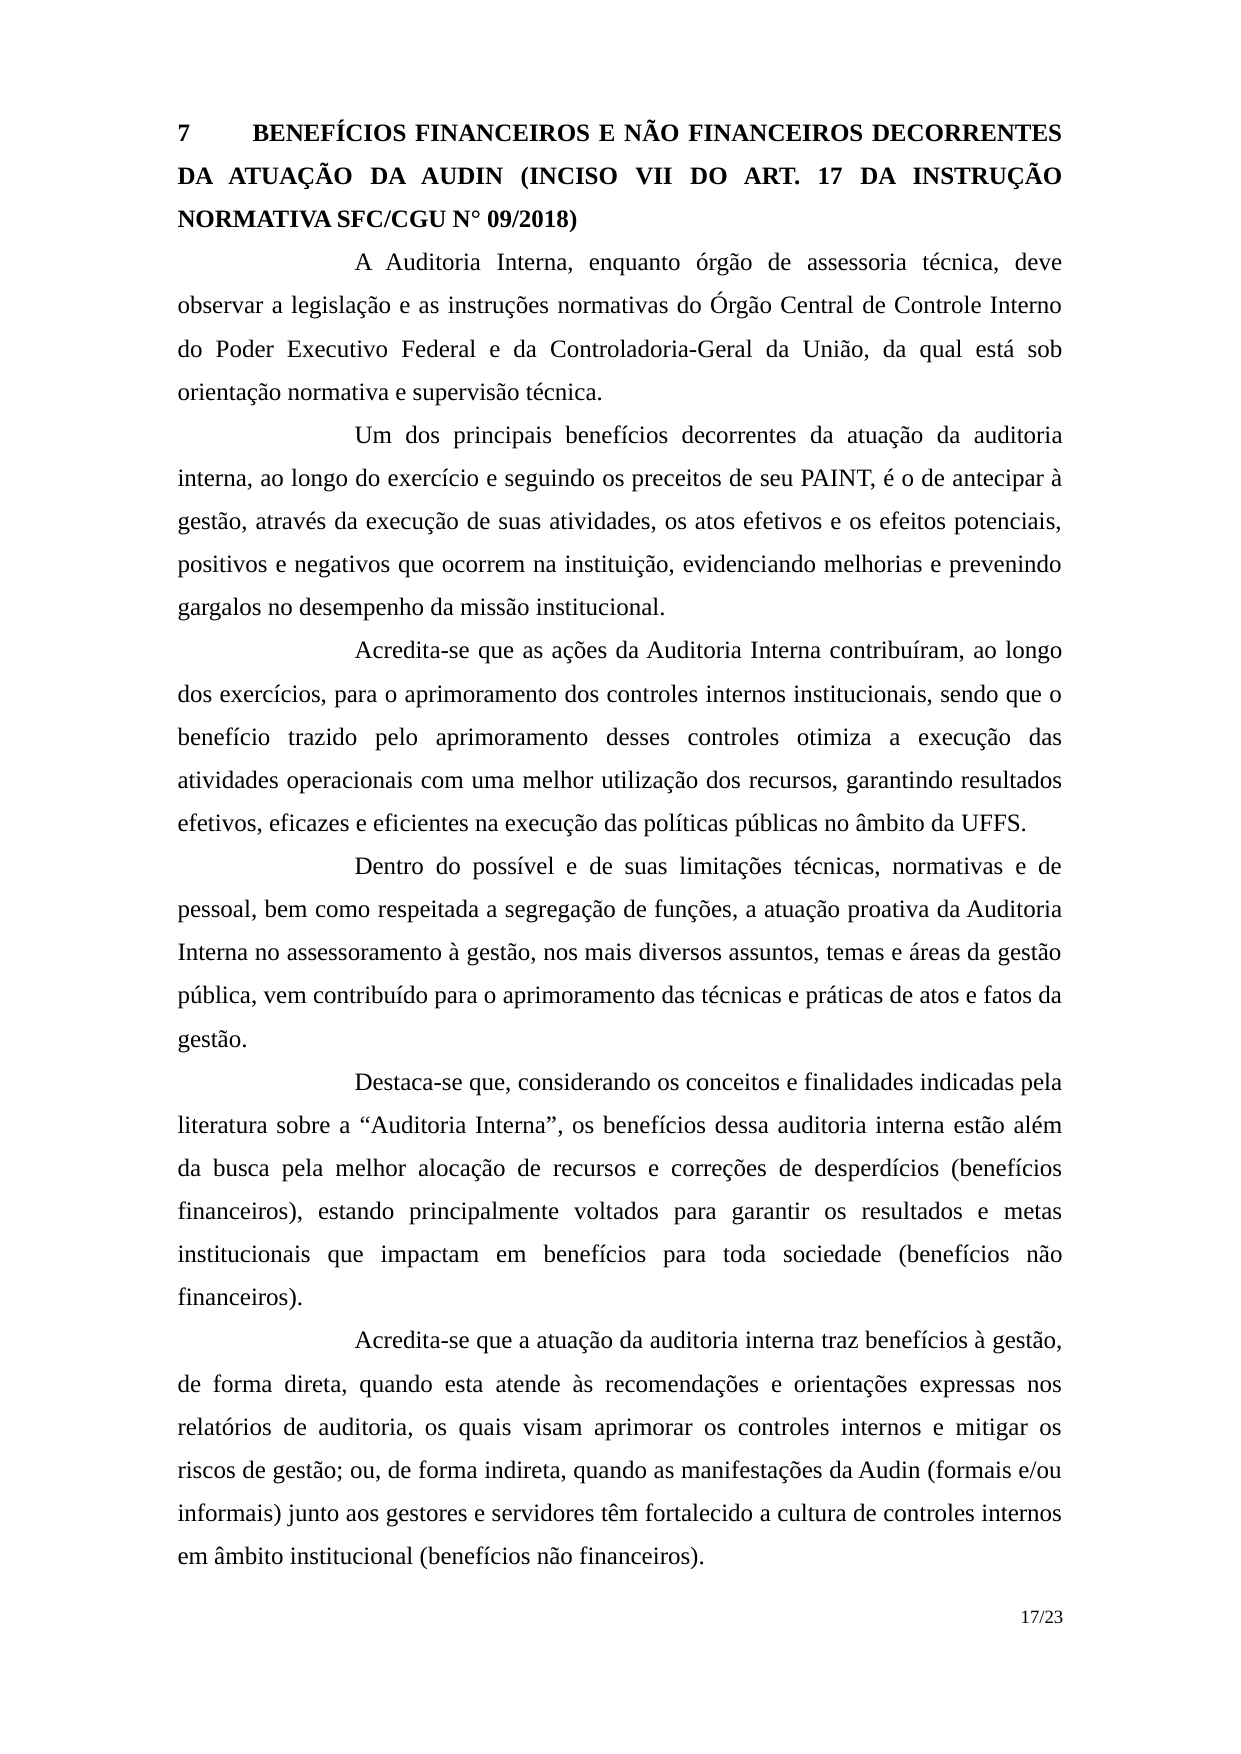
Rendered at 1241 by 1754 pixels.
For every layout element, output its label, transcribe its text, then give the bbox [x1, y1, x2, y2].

text Dentro do possível e de suas limitações técnicas, normativas e de pessoal, bem como respeitada a segregação de funções, a atuação proativa da Auditoria Interna no assessoramento à gestão, nos mais diversos assuntos, temas e áreas da gestão pública, vem contribuído para o aprimoramento das técnicas e práticas de atos e fatos da gestão. [177, 851, 1063, 1052]
text Um dos principais benefícios decorrentes da atuação da auditoria interna, ao longo do exercício e seguindo os preceitos de seu PAINT, é o de antecipar à gestão, através da execução de suas atividades, os atos efetivos e os efeitos potenciais, positivos e negativos que ocorrem na instituição, evidenciando melhorias e prevenindo gargalos no desempenho da missão institucional. [177, 420, 1063, 621]
text A Auditoria Interna, enquanto órgão de assessoria técnica, deve observar a legislação e as instruções normativas do Órgão Central de Controle Interno do Poder Executivo Federal e da Controladoria-Geral da União, da qual está sob orientação normativa e supervisão técnica. [177, 247, 1063, 406]
subtitle 7 BENEFÍCIOS FINANCEIROS E NÃO FINANCEIROS DECORRENTES DA ATUAÇÃO DA AUDIN (INCISO VII DO ART. 17 DA INSTRUÇÃO NORMATIVA SFC/CGU N° 09/2018) [177, 118, 1063, 233]
text Acredita-se que as ações da Auditoria Interna contribuíram, ao longo dos exercícios, para o aprimoramento dos controles internos institucionais, sendo que o benefício trazido pelo aprimoramento desses controles otimiza a execução das atividades operacionais com uma melhor utilização dos recursos, garantindo resultados efetivos, eficazes e eficientes na execução das políticas públicas no âmbito da UFFS. [177, 636, 1063, 837]
text Acredita-se que a atuação da auditoria interna traz benefícios à gestão, de forma direta, quando esta atende às recomendações e orientações expressas nos relatórios de auditoria, os quais visam aprimorar os controles internos e mitigar os riscos de gestão; ou, de forma indireta, quando as manifestações da Audin (formais e/ou informais) junto aos gestores e servidores têm fortalecido a cultura de controles internos em âmbito institucional (benefícios não financeiros). [177, 1326, 1063, 1570]
text Destaca-se que, considerando os conceitos e finalidades indicadas pela literatura sobre a “Auditoria Interna”, os benefícios dessa auditoria interna estão além da busca pela melhor alocação de recursos e correções de desperdícios (benefícios financeiros), estando principalmente voltados para garantir os resultados e metas institucionais que impactam em benefícios para toda sociedade (benefícios não financeiros). [177, 1067, 1063, 1311]
